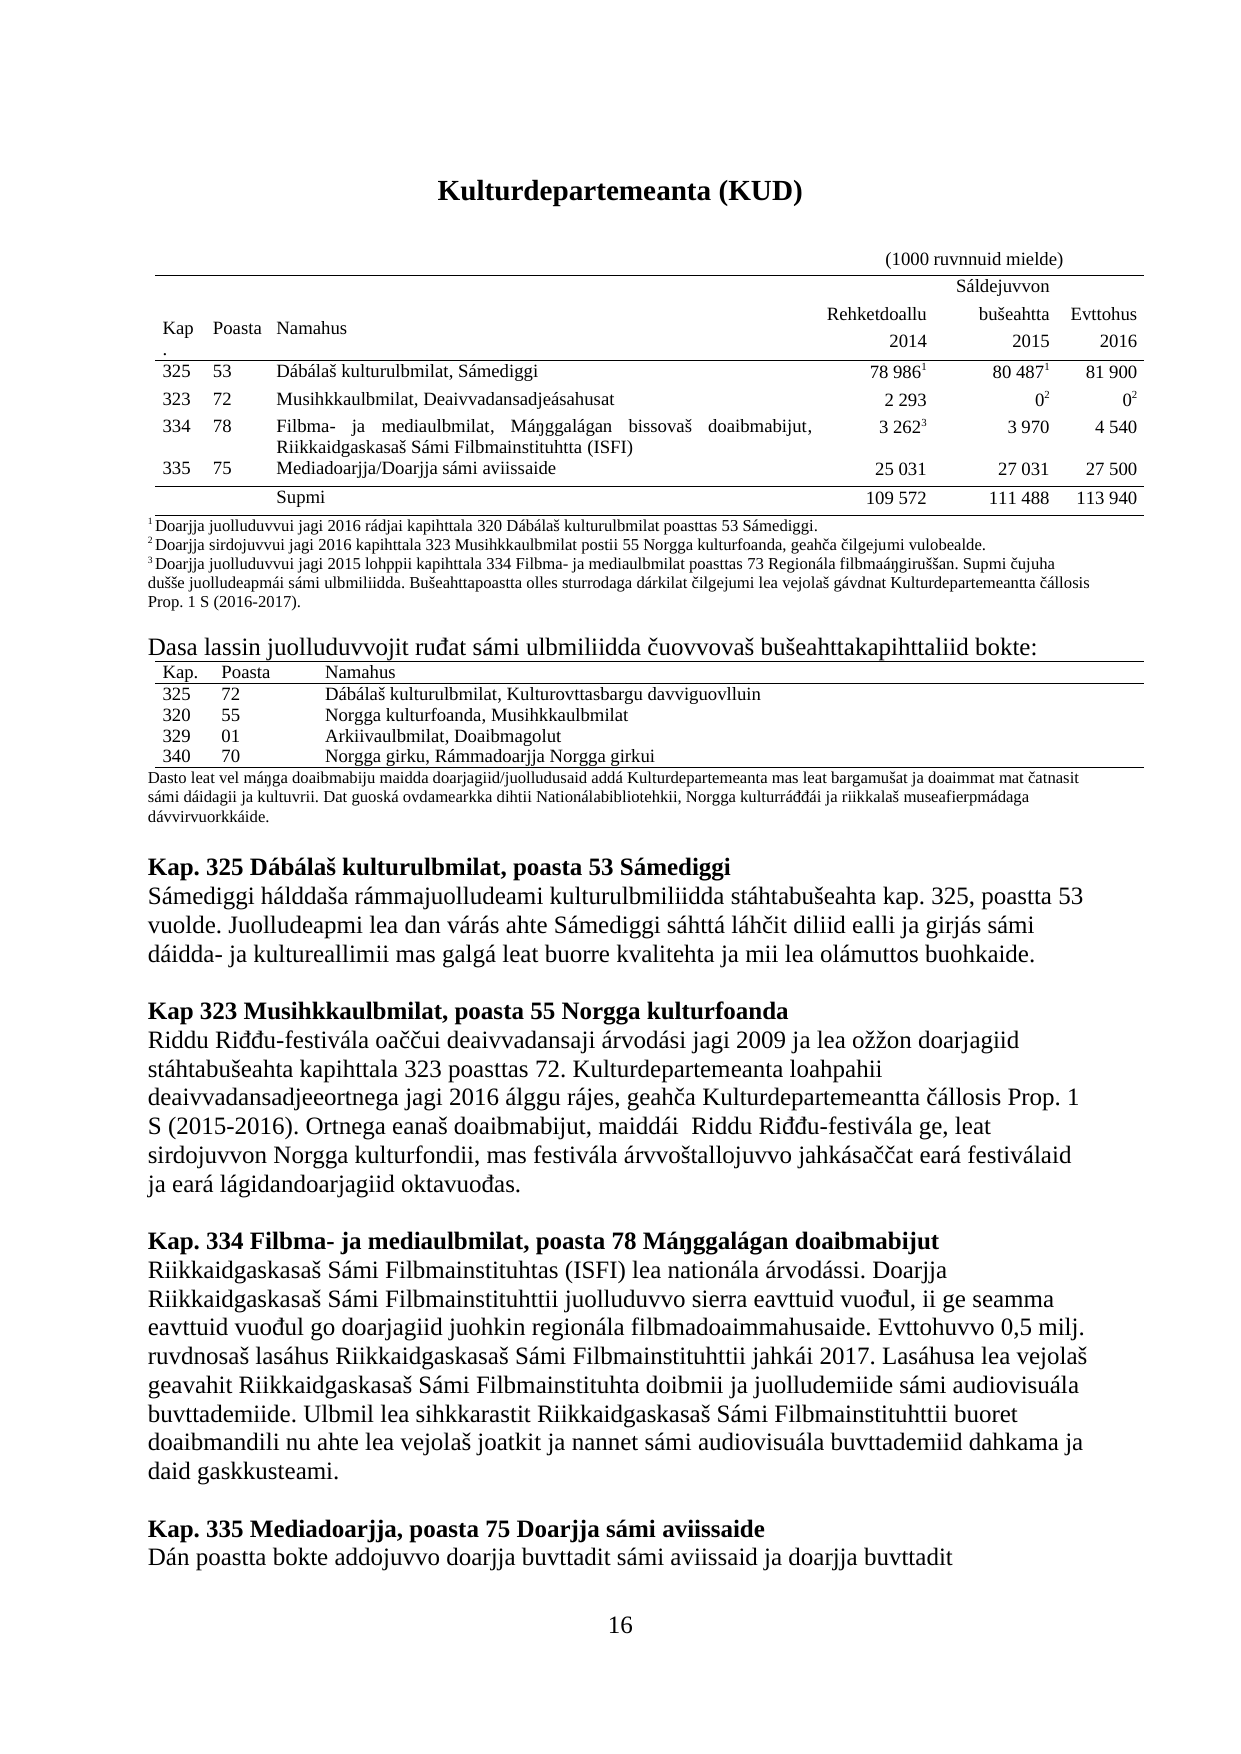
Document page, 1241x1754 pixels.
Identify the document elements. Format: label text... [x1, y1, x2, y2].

table_cell 75 [205, 458, 269, 486]
table_cell 335 [155, 458, 205, 486]
table_cell 25 031 [819, 458, 934, 486]
table_cell 81 900 [1057, 361, 1144, 388]
table_header Kap. [155, 276, 205, 359]
text Kap. 325 Dábálaš kulturulbmilat, poasta 53 Sámediggi Sámediggi hálddaša rámmajuolludeami kulturulbmiliidda stáhtabušeahta kap. 325, poastta 53 vuolde. Juolludeapmi lea dan várás ahte Sámediggi sáhttá láhčit diliid ealli ja girjás sámi dáidda- ja kultureallimii mas galgá leat buorre kvalitehta ja mii lea olámuttos buohkaide. [148, 852, 1093, 967]
table_header Rehketdoallu 2014 [819, 276, 934, 359]
table_cell 340 [155, 746, 214, 767]
table_cell 320 [155, 705, 214, 725]
table_cell 78 9861 [819, 361, 934, 388]
table_cell 111 488 [934, 487, 1057, 514]
table_cell 01 [214, 725, 317, 746]
subtitle Kulturdepartemeanta (KUD) [148, 173, 1093, 206]
text (1000 ruvnnuid mielde) [885, 247, 1093, 269]
table_cell 323 [155, 389, 205, 416]
table_header Sáldejuvvon bušeahtta 2015 [934, 276, 1057, 359]
table_cell 55 [214, 705, 317, 725]
table_cell 329 [155, 725, 214, 746]
table_cell Dábálaš kulturulbmilat, Sámediggi [269, 361, 819, 388]
table_cell 3 2623 [819, 416, 934, 458]
table_cell 02 [1057, 389, 1144, 416]
table_cell 80 4871 [934, 361, 1057, 388]
table_cell 78 [205, 416, 269, 458]
text 1 Doarjja juolluduvvui jagi 2016 rádjai kapihttala 320 Dábálaš kulturulbmilat poasttas 53 Sámediggi. [148, 516, 1093, 535]
table_header Namahus [318, 662, 1144, 683]
table_header Evttohus 2016 [1057, 276, 1144, 359]
table_cell 334 [155, 416, 205, 458]
table_cell [205, 487, 269, 514]
table_cell Arkiivaulbmilat, Doaibmagolut [318, 725, 1144, 746]
table_cell 2 293 [819, 389, 934, 416]
table_cell 72 [214, 684, 317, 704]
text Kap. 334 Filbma- ja mediaulbmilat, poasta 78 Máŋggalágan doaibmabijut Riikkaidgaskasaš Sámi Filbmainstituhtas (ISFI) lea nationála árvodássi. Doarjja Riikkaidgaskasaš Sámi Filbmainstituhttii juolluduvvo sierra eavttuid vuođul, ii ge seamma eavttuid vuođul go doarjagiid juohkin regionála filbmadoaimmahusaide. Evttohuvvo 0,5 milj. ruvdnosaš lasáhus Riikkaidgaskasaš Sámi Filbmainstituhttii jahkái 2017. Lasáhusa lea vejolaš geavahit Riikkaidgaskasaš Sámi Filbmainstituhta doibmii ja juolludemiide sámi audiovisuála buvttademiide. Ulbmil lea sihkkarastit Riikkaidgaskasaš Sámi Filbmainstituhttii buoret doaibmandili nu ahte lea vejolaš joatkit ja nannet sámi audiovisuála buvttademiid dahkama ja daid gaskkusteami. [148, 1226, 1093, 1485]
table_cell 325 [155, 361, 205, 388]
table_cell 113 940 [1057, 487, 1144, 514]
table_cell 70 [214, 746, 317, 767]
text Dasto leat vel máŋga doaibmabiju maidda doarjagiid/juolludusaid addá Kulturdepartemeanta mas leat bargamušat ja doaimmat mat čatnasit sámi dáidagii ja kultuvrii. Dat guoská ovdamearkka dihtii Nationálabibliotehkii, Norgga kulturráđđái ja riikkalaš museafierpmádaga dávvirvuorkkáide. [148, 768, 1093, 826]
table_cell 109 572 [819, 487, 934, 514]
table_cell 02 [934, 389, 1057, 416]
text 2 Doarjja sirdojuvvui jagi 2016 kapihttala 323 Musihkkaulbmilat postii 55 Norgga kulturfoanda, geahča čilgejumi vulobealde. [148, 535, 1093, 554]
table_cell Norgga kulturfoanda, Musihkkaulbmilat [318, 705, 1144, 725]
table_cell 27 500 [1057, 458, 1144, 486]
table_cell Musihkkaulbmilat, Deaivvadansadjeásahusat [269, 389, 819, 416]
table_cell Dábálaš kulturulbmilat, Kulturovttasbargu davviguovlluin [318, 684, 1144, 704]
table_cell [155, 487, 205, 514]
table_cell Filbma- ja mediaulbmilat, Máŋggalágan bissovaš doaibmabijut, Riikkaidgaskasaš Sámi Filbmainstituhtta (ISFI) [269, 416, 819, 458]
table_cell 72 [205, 389, 269, 416]
table_header Poasta [214, 662, 317, 683]
text Kap 323 Musihkkaulbmilat, poasta 55 Norgga kulturfoanda Riddu Riđđu-festivála oaččui deaivvadansaji árvodási jagi 2009 ja lea ožžon doarjagiid stáhtabušeahta kapihttala 323 poasttas 72. Kulturdepartemeanta loahpahii deaivvadansadjeeortnega jagi 2016 álggu rájes, geahča Kulturdepartemeantta čállosis Prop. 1 S (2015-2016). Ortnega eanaš doaibmabijut, maiddái Riddu Riđđu-festivála ge, leat sirdojuvvon Norgga kulturfondii, mas festivála árvvoštallojuvvo jahkásaččat eará festiválaid ja eará lágidandoarjagiid oktavuođas. [148, 996, 1093, 1197]
table_cell Mediadoarjja/Doarjja sámi aviissaide [269, 458, 819, 486]
table_cell 4 540 [1057, 416, 1144, 458]
table_cell 53 [205, 361, 269, 388]
table_cell 27 031 [934, 458, 1057, 486]
text Dasa lassin juolluduvvojit ruđat sámi ulbmiliidda čuovvovaš bušeahttakapihttaliid bokte: [148, 632, 1093, 661]
text Kap. 335 Mediadoarjja, poasta 75 Doarjja sámi aviissaide Dán poastta bokte addojuvvo doarjja buvttadit sámi aviissaid ja doarjja buvttadit [148, 1514, 1093, 1571]
table_cell 3 970 [934, 416, 1057, 458]
table_cell Norgga girku, Rámmadoarjja Norgga girkui [318, 746, 1144, 767]
table_header Namahus [269, 276, 819, 359]
table_header Kap. [155, 662, 214, 683]
table_cell 325 [155, 684, 214, 704]
table_header Poasta [205, 276, 269, 359]
text 3 Doarjja juolluduvvui jagi 2015 lohppii kapihttala 334 Filbma- ja mediaulbmilat poasttas 73 Regionála filbmaáŋgiruššan. Supmi čujuha dušše juolludeapmái sámi ulbmiliidda. Bušeahttapoastta olles sturrodaga dárkilat čilgejumi lea vejolaš gávdnat Kulturdepartemeantta čállosis Prop. 1 S (2016-2017). [148, 554, 1093, 611]
table_cell Supmi [269, 487, 819, 514]
